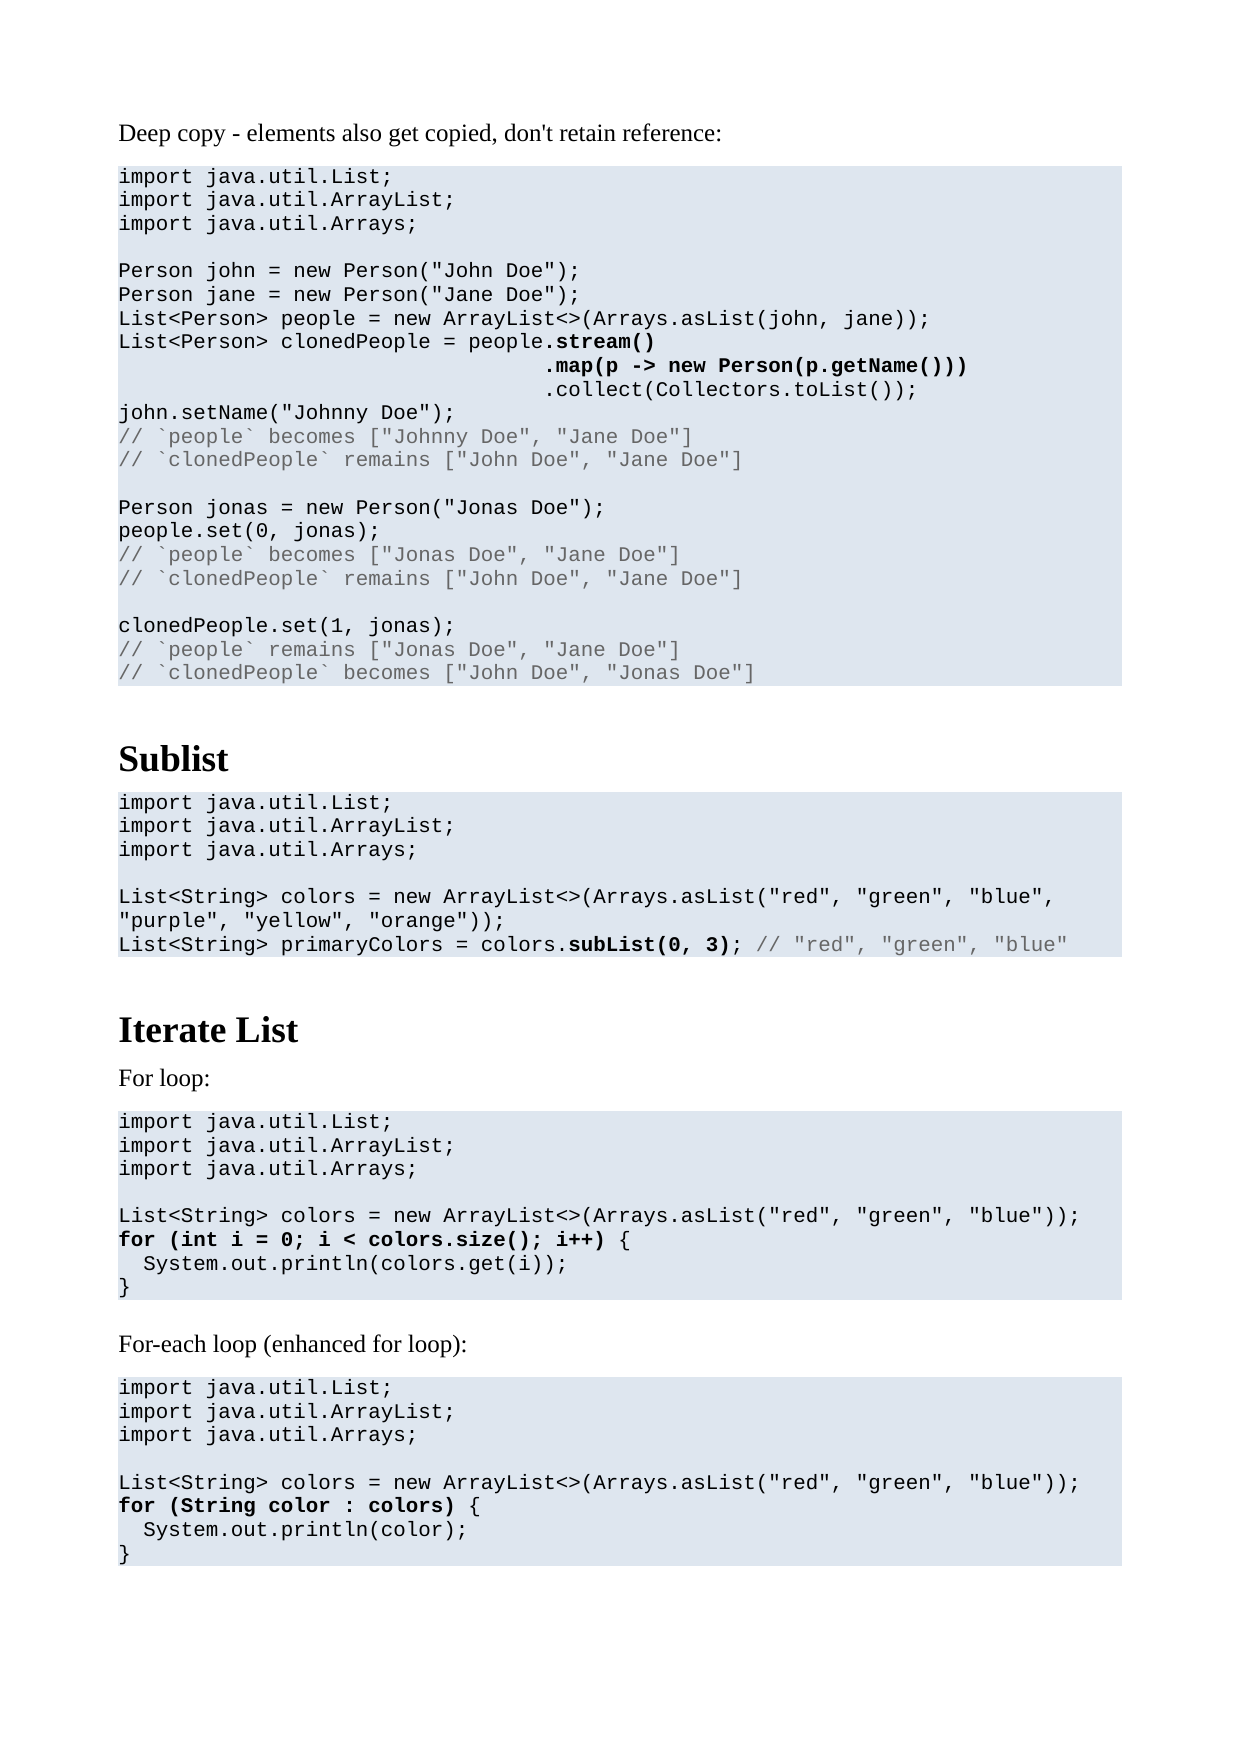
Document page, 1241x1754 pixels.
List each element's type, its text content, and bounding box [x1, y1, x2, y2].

text import java.util.Arrays; [118, 213, 1122, 237]
text clonedPeople.set(1, jonas); [118, 615, 1122, 639]
text Person jane = new Person("Jane Doe"); [118, 284, 1122, 308]
text // `clonedPeople` becomes ["John Doe", "Jonas Doe"] [118, 662, 1122, 686]
text import java.util.Arrays; [118, 1424, 1122, 1448]
text // `clonedPeople` remains ["John Doe", "Jane Doe"] [118, 449, 1122, 473]
text For-each loop (enhanced for loop): [118, 1329, 1122, 1358]
text import java.util.ArrayList; [118, 1134, 1122, 1158]
text for (int i = 0; i < colors.size(); i++) { [118, 1229, 1122, 1253]
text import java.util.Arrays; [118, 1158, 1122, 1182]
text Person john = new Person("John Doe"); [118, 260, 1122, 284]
text .collect(Collectors.toList()); [118, 378, 1122, 402]
text Person jonas = new Person("Jonas Doe"); [118, 497, 1122, 520]
text import java.util.List; [118, 1377, 1122, 1401]
text List<Person> people = new ArrayList<>(Arrays.asList(john, jane)); [118, 308, 1122, 331]
text Deep copy - elements also get copied, don't retain reference: [118, 118, 1122, 147]
text people.set(0, jonas); [118, 520, 1122, 544]
text // `people` remains ["Jonas Doe", "Jane Doe"] [118, 639, 1122, 662]
text For loop: [118, 1063, 1122, 1092]
text for (String color : colors) { [118, 1495, 1122, 1519]
text System.out.println(color); [118, 1519, 1122, 1543]
text import java.util.List; [118, 166, 1122, 189]
text import java.util.ArrayList; [118, 816, 1122, 839]
text // `clonedPeople` remains ["John Doe", "Jane Doe"] [118, 568, 1122, 591]
text List<String> primaryColors = colors.subList(0, 3); // "red", "green", "blue" [118, 934, 1122, 957]
text } [118, 1276, 1122, 1300]
text import java.util.List; [118, 792, 1122, 816]
subtitle Sublist [118, 736, 1122, 779]
text .map(p -> new Person(p.getName())) [118, 355, 1122, 378]
text List<String> colors = new ArrayList<>(Arrays.asList("red", "green", "blue")); [118, 1472, 1122, 1495]
text // `people` becomes ["Johnny Doe", "Jane Doe"] [118, 426, 1122, 449]
text List<String> colors = new ArrayList<>(Arrays.asList("red", "green", "blue", "purple", "yellow", "orange")); [118, 886, 1122, 934]
text // `people` becomes ["Jonas Doe", "Jane Doe"] [118, 544, 1122, 568]
text System.out.println(colors.get(i)); [118, 1253, 1122, 1276]
subtitle Iterate List [118, 1008, 1122, 1051]
text import java.util.ArrayList; [118, 189, 1122, 213]
text List<Person> clonedPeople = people.stream() [118, 331, 1122, 355]
text } [118, 1543, 1122, 1566]
text List<String> colors = new ArrayList<>(Arrays.asList("red", "green", "blue")); [118, 1206, 1122, 1229]
text import java.util.List; [118, 1111, 1122, 1134]
text john.setName("Johnny Doe"); [118, 402, 1122, 426]
text import java.util.ArrayList; [118, 1401, 1122, 1424]
text import java.util.Arrays; [118, 839, 1122, 863]
